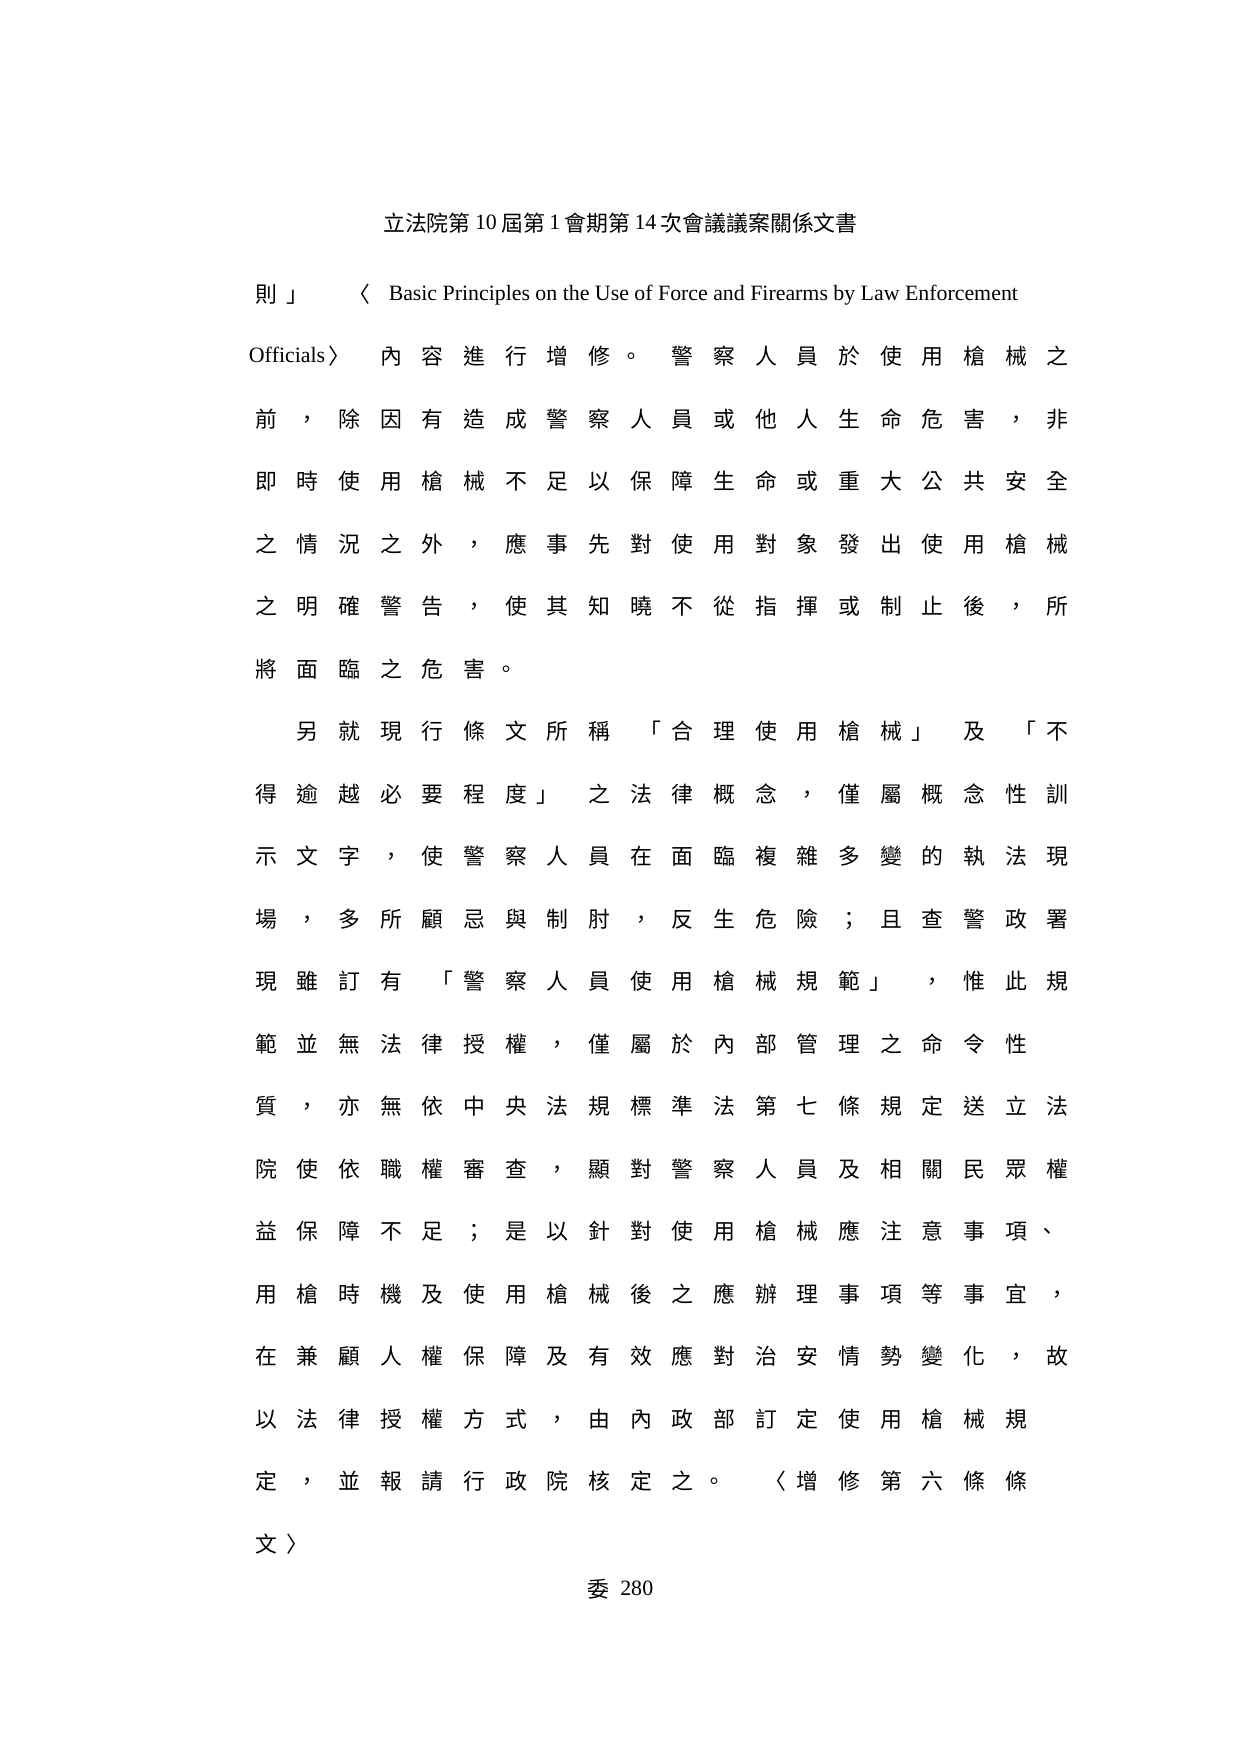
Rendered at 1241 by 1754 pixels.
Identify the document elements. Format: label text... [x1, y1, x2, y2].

text 另就現行條文所稱「合理使用槍械」及「不得逾越必要程度」之法律概念，僅屬概念性訓示文字，使警察人員在面臨複雜多變的執法現場，多所顧忌與制肘，反生危險；且查警政署現雖訂有「警察人員使用槍械規範」，惟此規範並無法律授權，僅屬於內部管理之命令性質，亦無依中央法規標準法第七條規定送立法院使依職權審查，顯對警察人員及相關民眾權益保障不足；是以針對使用槍械應注意事項、用槍時機及使用槍械後之應辦理事項等事宜，在兼顧人權保障及有效應對治安情勢變化，故以法律授權方式，由內政部訂定使用槍械規定，並報請行政院核定之。〈增修第六條條文〉 [206, 688, 1078, 1563]
text 則」〈Basic Principles on the Use of Force and Firearms by Law Enforcement Officials〉內容進行增修。警察人員於使用槍械之前，除因有造成警察人員或他人生命危害，非即時使用槍械不足以保障生命或重大公共安全之情況之外，應事先對使用對象發出使用槍械之明確警告，使其知曉不從指揮或制止後，所將面臨之危害。 [162, 251, 1078, 688]
